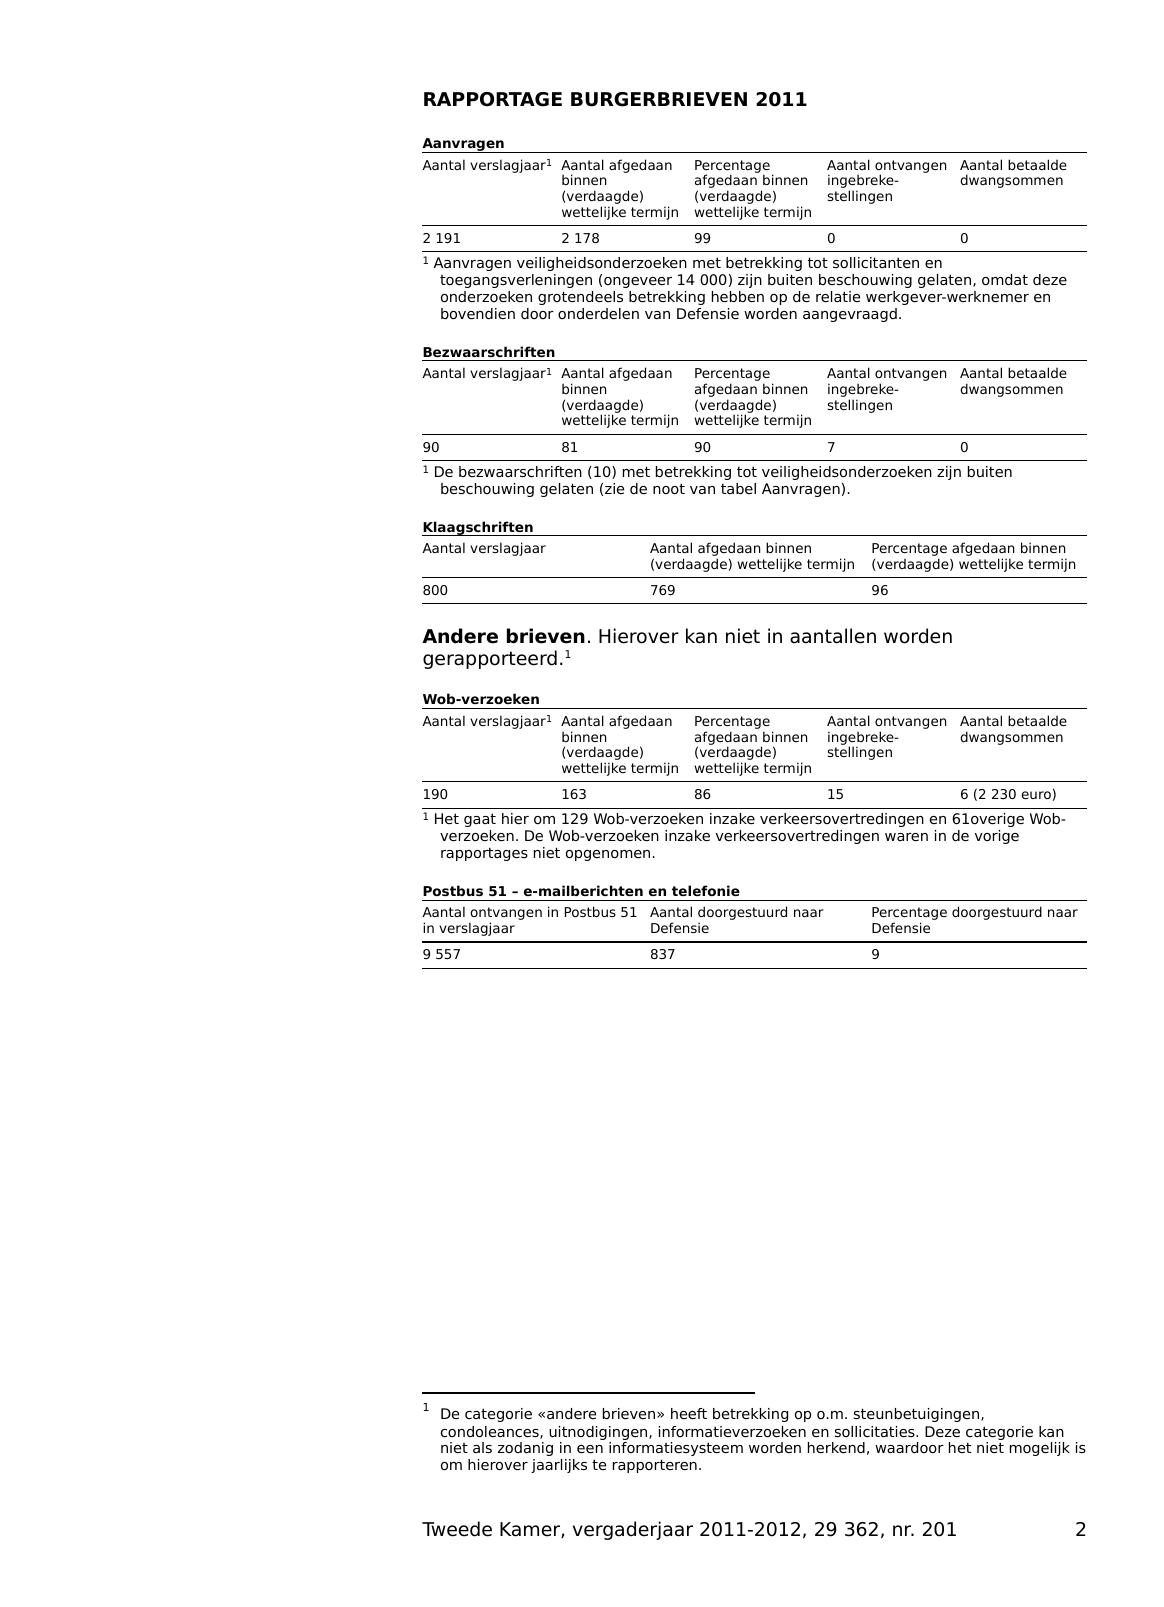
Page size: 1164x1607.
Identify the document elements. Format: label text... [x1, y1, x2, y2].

text Andere brieven. Hierover kan niet in aantallen worden gerapporteerd. [422, 626, 1087, 670]
table_cell 1 Aanvragen veiligheidsonderzoeken met betrekking tot sollicitanten en toegangsverleningen (ongeveer 14 000) zijn buiten beschouwing gelaten, omdat deze onderzoeken grotendeels betrekking hebben op de relatie werkgever-werknemer en bovendien door onderdelen van Defensie worden aangevraagd. [422, 252, 1087, 323]
table_cell Aantal verslagjaar1 [422, 153, 555, 225]
table_cell 90 [688, 435, 821, 460]
table_cell Percentage afgedaan binnen (verdaagde) wettelijke termijn [688, 153, 821, 225]
table_cell 6 (2 230 euro) [954, 782, 1087, 807]
table_cell Aantal afgedaan binnen (verdaagde) wettelijke termijn [555, 709, 688, 781]
subtitle RAPPORTAGE BURGERBRIEVEN 2011 [422, 89, 1087, 111]
table_cell 0 [954, 435, 1087, 460]
table_cell Aantal verslagjaar [422, 536, 644, 577]
table_cell Aantal betaalde dwangsommen [954, 361, 1087, 434]
table_cell Aantal betaalde dwangsommen [954, 709, 1087, 781]
table_cell 96 [865, 578, 1087, 603]
table_cell Aantal verslagjaar1 [422, 361, 555, 434]
table_cell 86 [688, 782, 821, 807]
table_cell 0 [954, 226, 1087, 251]
table_cell 15 [821, 782, 954, 807]
table_cell Percentage doorgestuurd naar Defensie [865, 901, 1087, 941]
table_cell Percentage afgedaan binnen (verdaagde) wettelijke termijn [865, 536, 1087, 577]
table_cell Aantal ontvangen ingebreke-stellingen [821, 153, 954, 225]
table_cell Aantal doorgestuurd naar Defensie [644, 901, 865, 941]
text De categorie «andere brieven» heeft betrekking op o.m. steunbetuigingen, condoleances, uitnodigingen, informatieverzoeken en sollicitaties. Deze categorie kan niet als zodanig in een informatiesysteem worden herkend, waardoor het niet mogelijk is om hierover jaarlijks te rapporteren. [422, 1402, 1087, 1474]
table_header Aanvragen [422, 136, 1087, 152]
table_cell 7 [821, 435, 954, 460]
table_cell 800 [422, 578, 644, 603]
table_cell 90 [422, 435, 555, 460]
table_header Wob-verzoeken [422, 692, 1087, 708]
table_cell Aantal ontvangen in Postbus 51 in verslagjaar [422, 901, 644, 941]
table_cell Aantal ontvangen ingebreke-stellingen [821, 709, 954, 781]
table_cell 190 [422, 782, 555, 807]
table_cell Aantal afgedaan binnen (verdaagde) wettelijke termijn [555, 153, 688, 225]
table_cell 837 [644, 943, 865, 968]
table_header Klaagschriften [422, 519, 1087, 535]
table_cell Aantal ontvangen ingebreke-stellingen [821, 361, 954, 434]
table_cell 81 [555, 435, 688, 460]
table_cell 9 557 [422, 943, 644, 968]
table_cell 1 De bezwaarschriften (10) met betrekking tot veiligheidsonderzoeken zijn buiten beschouwing gelaten (zie de noot van tabel Aanvragen). [422, 461, 1087, 497]
table_cell 99 [688, 226, 821, 251]
table_cell 0 [821, 226, 954, 251]
table_cell 1 Het gaat hier om 129 Wob-verzoeken inzake verkeersovertredingen en 61overige Wob-verzoeken. De Wob-verzoeken inzake verkeersovertredingen waren in de vorige rapportages niet opgenomen. [422, 809, 1087, 862]
table_cell Percentage afgedaan binnen (verdaagde) wettelijke termijn [688, 709, 821, 781]
table_cell Aantal verslagjaar1 [422, 709, 555, 781]
table_cell 2 178 [555, 226, 688, 251]
table_cell Percentage afgedaan binnen (verdaagde) wettelijke termijn [688, 361, 821, 434]
table_cell 2 191 [422, 226, 555, 251]
table_cell Aantal betaalde dwangsommen [954, 153, 1087, 225]
table_cell Aantal afgedaan binnen (verdaagde) wettelijke termijn [644, 536, 865, 577]
table_header Bezwaarschriften [422, 345, 1087, 360]
table_cell 769 [644, 578, 865, 603]
table_cell Aantal afgedaan binnen (verdaagde) wettelijke termijn [555, 361, 688, 434]
table_cell 163 [555, 782, 688, 807]
table_cell 9 [865, 943, 1087, 968]
table_header Postbus 51 – e-mailberichten en telefonie [422, 884, 1087, 899]
